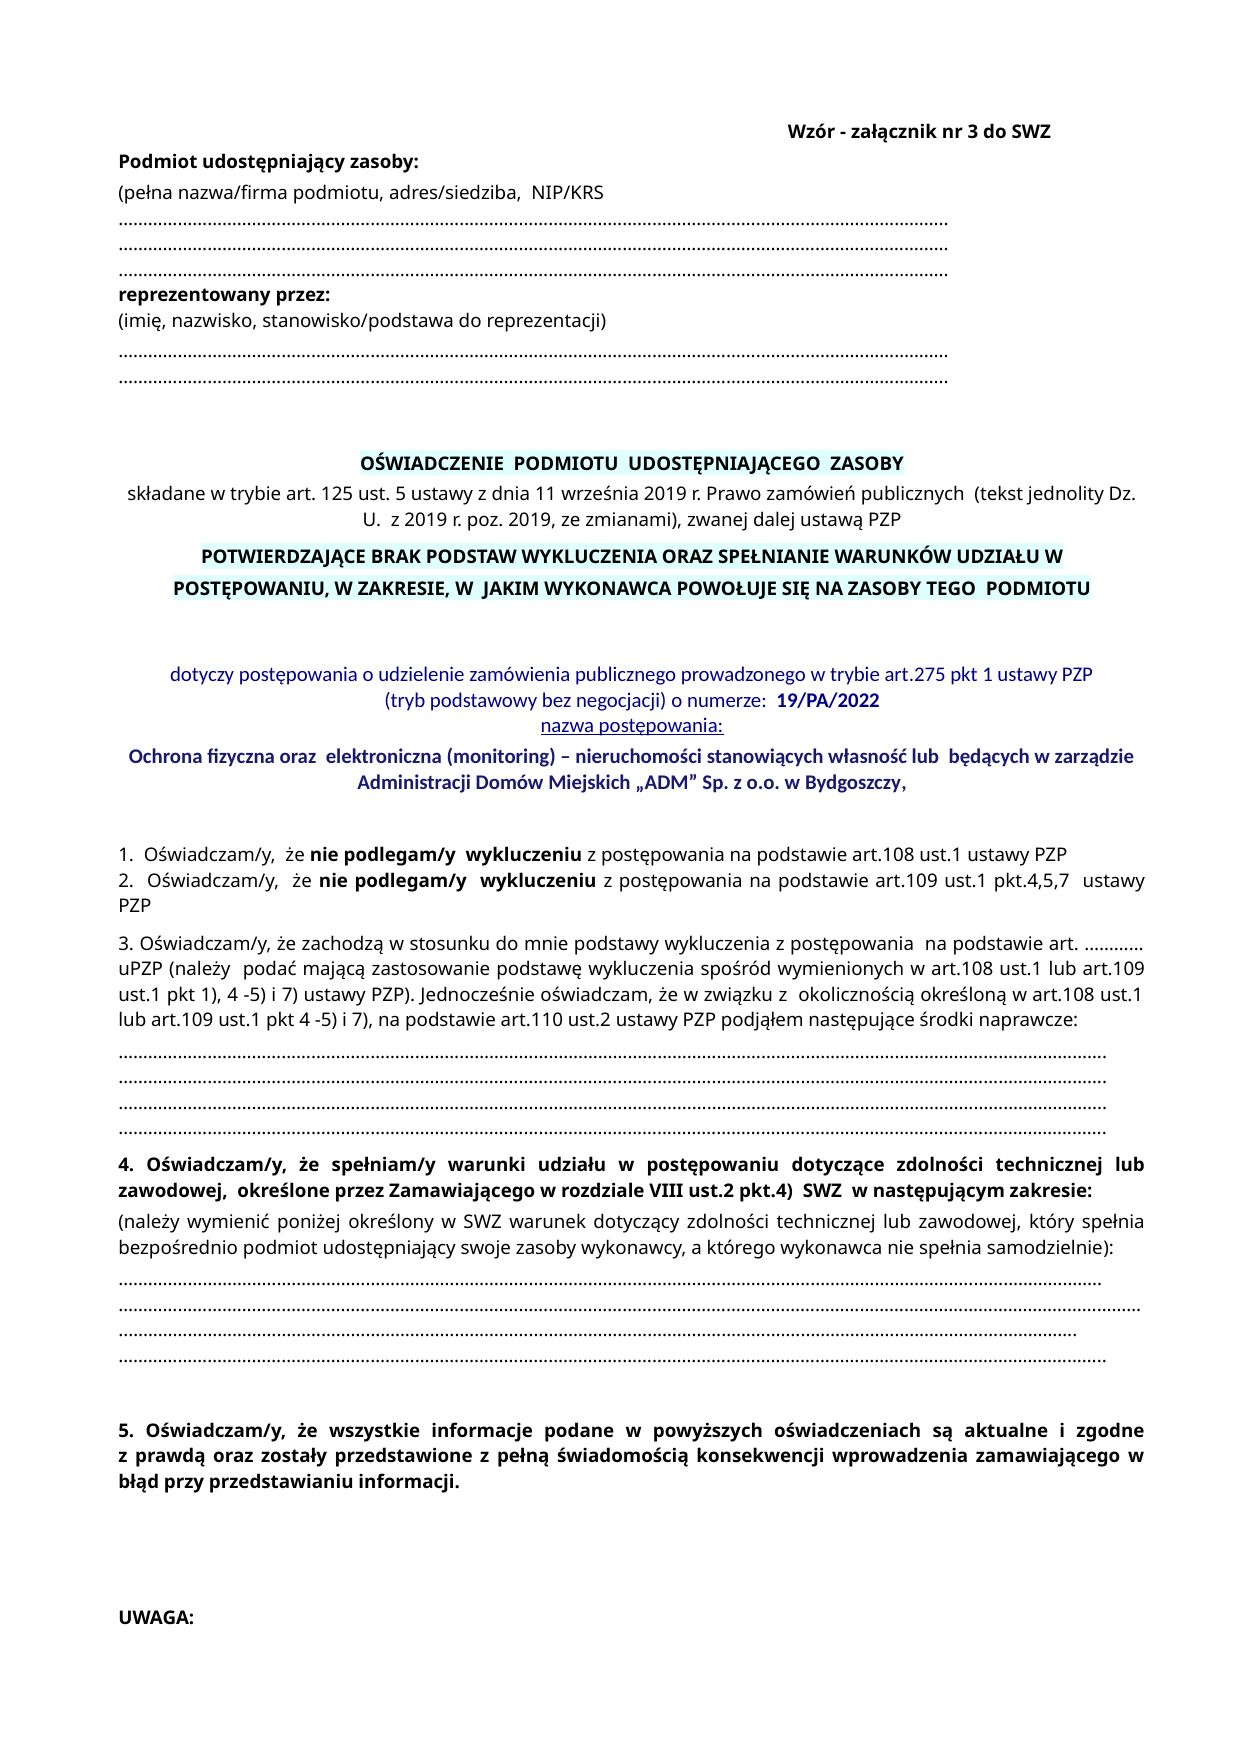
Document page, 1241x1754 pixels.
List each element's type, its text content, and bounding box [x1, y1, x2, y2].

text 5. Oświadczam/y, że wszystkie informacje podane w powyższych oświadczeniach są aktualne i zgodne z prawdą oraz zostały przedstawione z pełną świadomością konsekwencji wprowadzenia zamawiającego w błąd przy przedstawianiu informacji. [118, 1417, 1146, 1493]
text 1. Oświadczam/y, że nie podlegam/y wykluczeniu z postępowania na podstawie art.108 ust.1 ustawy PZP [118, 842, 1146, 867]
text składane w trybie art. 125 ust. 5 ustawy z dnia 11 września 2019 r. Prawo zamówień publicznych (tekst jednolity Dz. U. z 2019 r. poz. 2019, ze zmianami), zwanej dalej ustawą PZP [118, 481, 1146, 532]
text ………………………………………………………………………………………………………………….………………………………..………………………………………………………………………………………………………………………………………………..…. [118, 205, 1146, 256]
text ……………………………………………………………...………………….……………………………………………………………………………………………. [118, 1038, 1146, 1063]
text Wzór - załącznik nr 3 do SWZ [118, 118, 1146, 144]
text ………………………………………………………………………………………………………………….……………………………….. [118, 363, 1146, 389]
text (pełna nazwa/firma podmiotu, adres/siedziba, NIP/KRS [118, 179, 1146, 205]
text 2. Oświadczam/y, że nie podlegam/y wykluczeniu z postępowania na podstawie art.109 ust.1 pkt.4,5,7 ustawy PZP [118, 867, 1146, 918]
text dotyczy postępowania o udzielenie zamówienia publicznego prowadzonego w trybie art.275 pkt 1 ustawy PZP (tryb podstawowy bez negocjacji) o numerze: 19/PA/2022 [118, 662, 1146, 712]
text reprezentowany przez: [118, 281, 1146, 307]
text 3. Oświadczam/y, że zachodzą w stosunku do mnie podstawy wykluczenia z postępowania na podstawie art. ………… uPZP (należy podać mającą zastosowanie podstawę wykluczenia spośród wymienionych w art.108 ust.1 lub art.109 ust.1 pkt 1), 4 -5) i 7) ustawy PZP). Jednocześnie oświadczam, że w związku z okolicznością określoną w art.108 ust.1 lub art.109 ust.1 pkt 4 -5) i 7), na podstawie art.110 ust.2 ustawy PZP podjąłem następujące środki naprawcze: [118, 930, 1146, 1032]
text nazwa postępowania: [118, 712, 1146, 738]
text (należy wymienić poniżej określony w SWZ warunek dotyczący zdolności technicznej lub zawodowej, który spełnia bezpośrednio podmiot udostępniający swoje zasoby wykonawcy, a którego wykonawca nie spełnia samodzielnie): [118, 1209, 1146, 1260]
text (imię, nazwisko, stanowisko/podstawa do reprezentacji) [118, 307, 667, 332]
text ………………………………………………………………………………………...………………………………………………….………………………………….………………………………………………………………………...…………………………..………………………………………………………………………...…………………………………………………………………….…………………………………………………………………………………………………………. [118, 1063, 1146, 1140]
text POTWIERDZAJĄCE BRAK PODSTAW WYKLUCZENIA ORAZ SPEŁNIANIE WARUNKÓW UDZIAŁU W [118, 543, 1146, 569]
text OŚWIADCZENIE PODMIOTU UDOSTĘPNIAJĄCEGO ZASOBY [118, 450, 1146, 475]
text ………………………………………………………………………………………………………………….……………………………….. [118, 338, 1146, 363]
text Ochrona fizyczna oraz elektroniczna (monitoring) – nieruchomości stanowiących własność lub będących w zarządzie Administracji Domów Miejskich „ADM” Sp. z o.o. w Bydgoszczy, [118, 744, 1146, 794]
text 4. Oświadczam/y, że spełniam/y warunki udziału w postępowaniu dotyczące zdolności technicznej lub zawodowej, określone przez Zamawiającego w rozdziale VIII ust.2 pkt.4) SWZ w następującym zakresie: [118, 1152, 1146, 1203]
text ………..………………………………………………………………………………………………………………….…………………………..……………………..………………………………………………………………………………………………………………………………………………………………………………………..………………………………………………………………………………………………………………………..……………………………………………….……………………………………………………………………………………………………………………………………………………………………………….. [118, 1266, 1146, 1368]
text Podmiot udostępniający zasoby: [118, 149, 1146, 174]
text ………………………………………………………………………………………………………………….……………………………….. [118, 256, 1146, 281]
text UWAGA: [118, 1605, 1146, 1630]
text POSTĘPOWANIU, W ZAKRESIE, W JAKIM WYKONAWCA POWOŁUJE SIĘ NA ZASOBY TEGO PODMIOTU [118, 575, 1146, 600]
